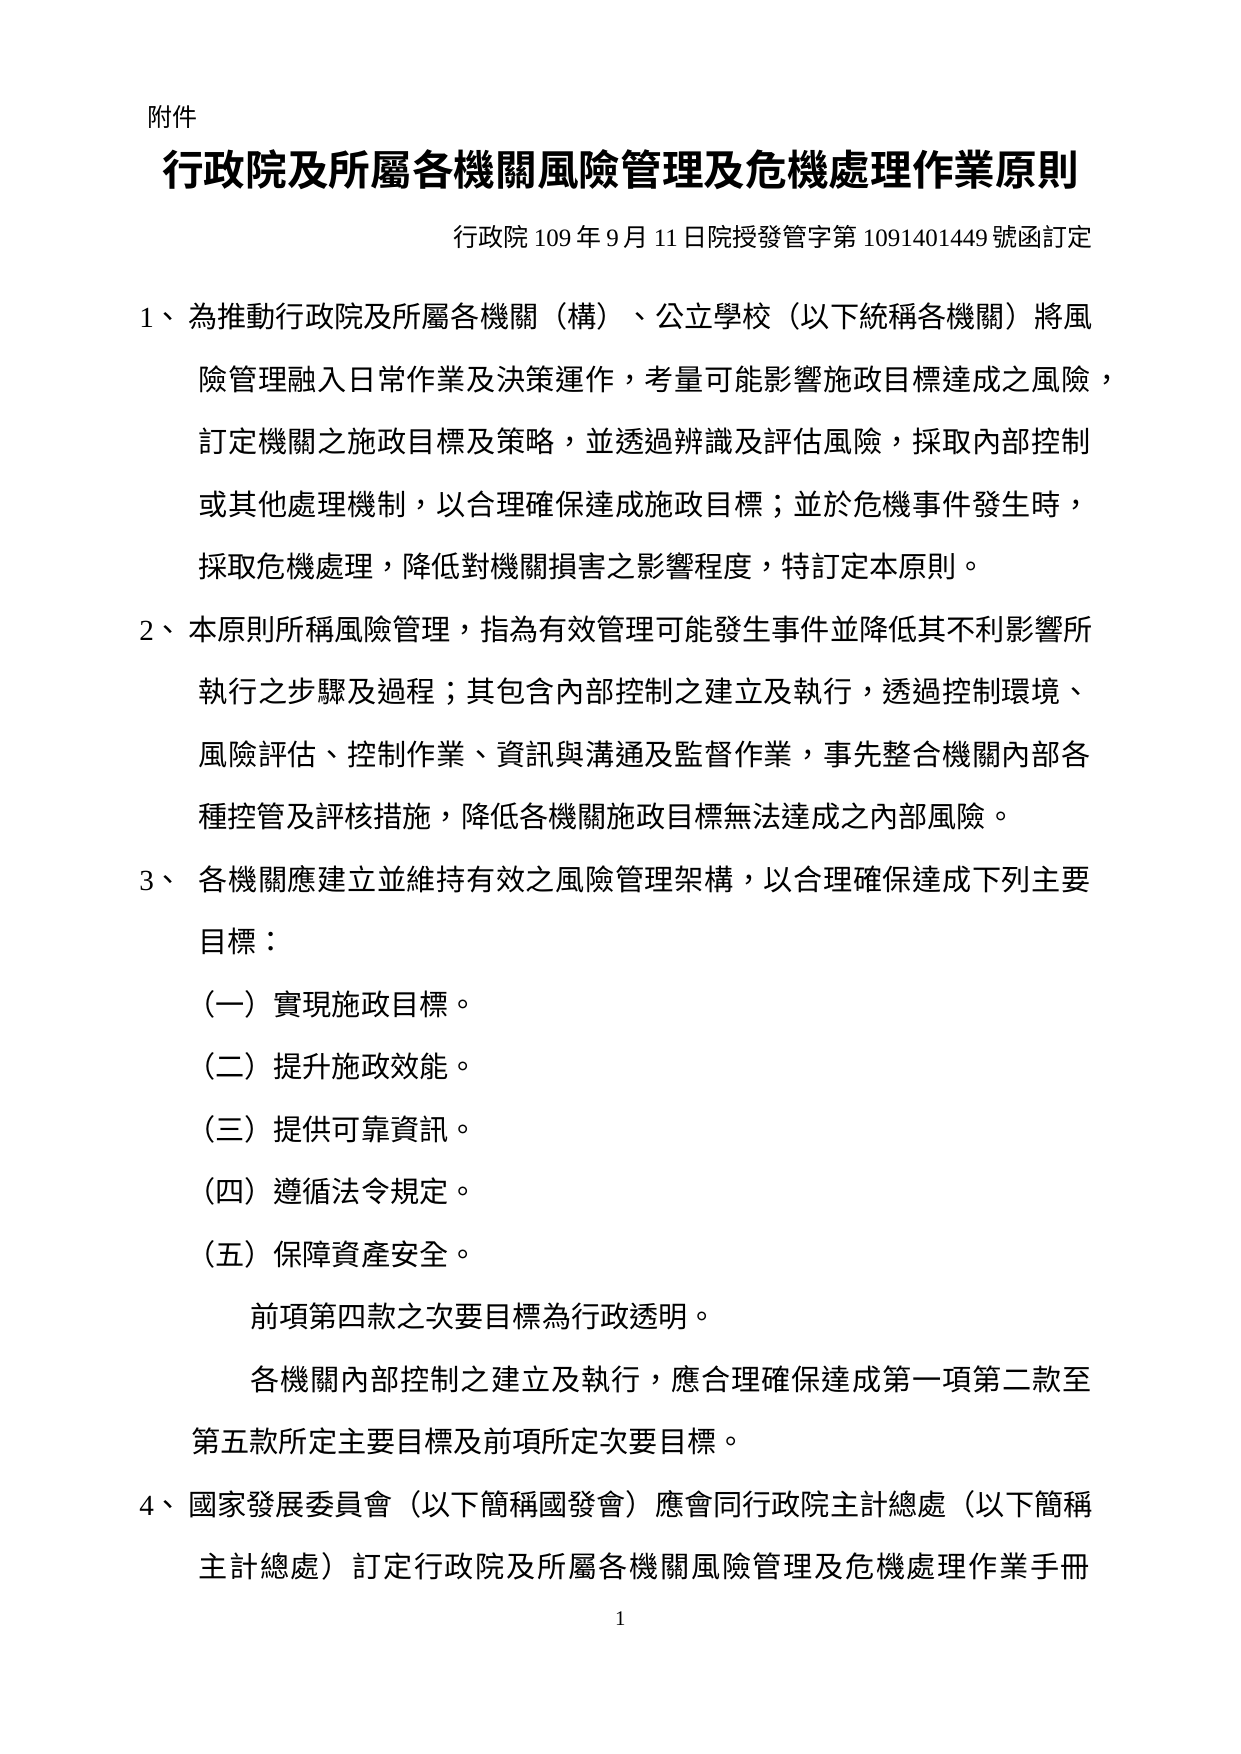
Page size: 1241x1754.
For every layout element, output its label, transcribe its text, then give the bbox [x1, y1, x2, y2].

list 各機關應建立並維持有效之風險管理架構，以合理確保達成下列主要目標： [139, 836, 1092, 961]
text （二）提升施政效能。 [186, 1023, 1096, 1086]
list 國家發展委員會（以下簡稱國發會）應會同行政院主計總處（以下簡稱主計總處）訂定行政院及所屬各機關風險管理及危機處理作業手冊 [139, 1461, 1092, 1586]
text （一）實現施政目標。 [186, 961, 1096, 1023]
text 附件 [148, 97, 1092, 134]
text （五）保障資產安全。 [186, 1211, 1096, 1273]
list 本原則所稱風險管理，指為有效管理可能發生事件並降低其不利影響所執行之步驟及過程；其包含內部控制之建立及執行，透過控制環境、風險評估、控制作業、資訊與溝通及監督作業，事先整合機關內部各種控管及評核措施，降低各機關施政目標無法達成之內部風險。 [139, 586, 1092, 836]
text 前項第四款之次要目標為行政透明。 [191, 1273, 1092, 1336]
text 行政院109年9月11日院授發管字第1091401449號函訂定 [148, 213, 1092, 254]
text （四）遵循法令規定。 [186, 1148, 1096, 1211]
text （三）提供可靠資訊。 [186, 1086, 1096, 1148]
list 為推動行政院及所屬各機關（構）、公立學校（以下統稱各機關）將風險管理融入日常作業及決策運作，考量可能影響施政目標達成之風險，訂定機關之施政目標及策略，並透過辨識及評估風險，採取內部控制或其他處理機制，以合理確保達成施政目標；並於危機事件發生時，採取危機處理，降低對機關損害之影響程度，特訂定本原則。 [139, 273, 1092, 586]
text 行政院及所屬各機關風險管理及危機處理作業原則 [148, 152, 1092, 194]
text 各機關內部控制之建立及執行，應合理確保達成第一項第二款至第五款所定主要目標及前項所定次要目標。 [191, 1336, 1092, 1461]
